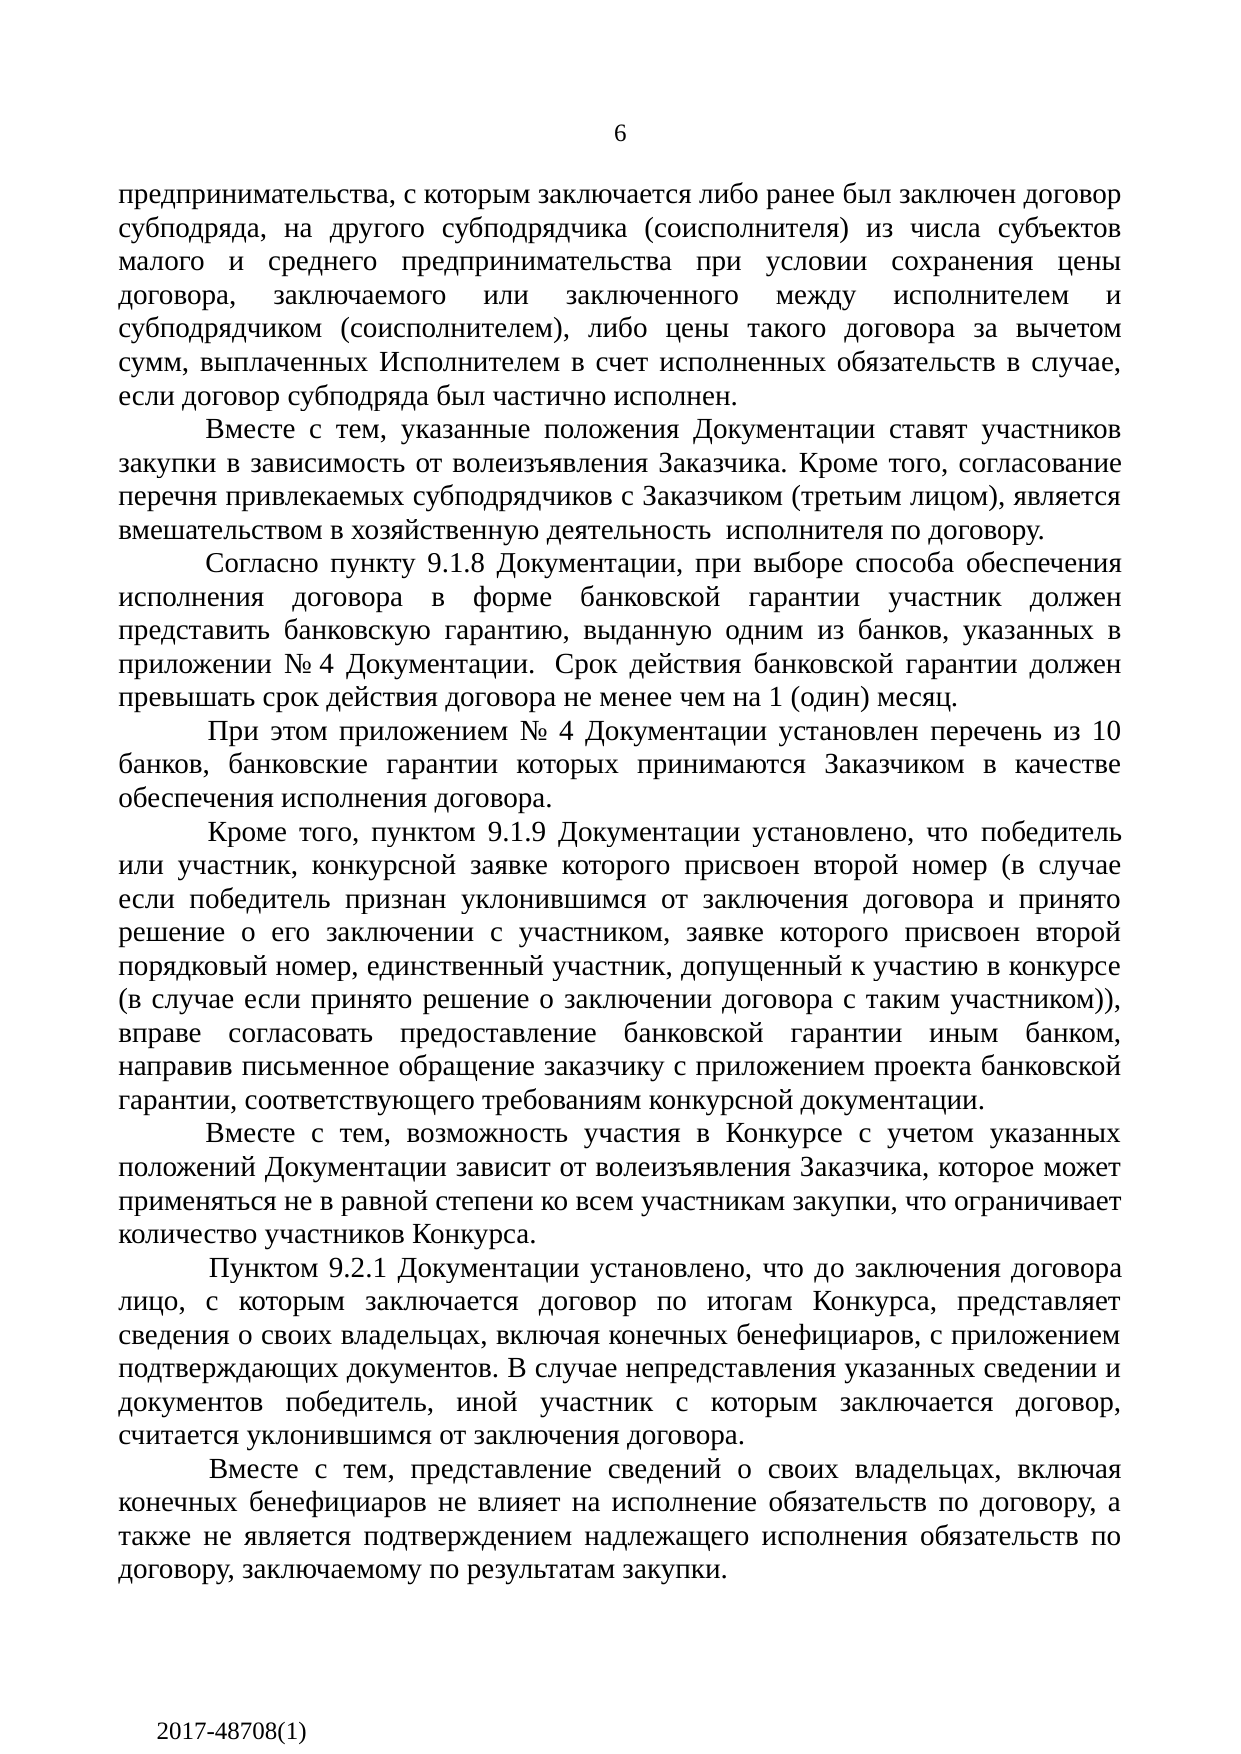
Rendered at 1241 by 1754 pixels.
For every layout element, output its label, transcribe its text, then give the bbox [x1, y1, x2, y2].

text Вместе с тем, представление сведений о своих владельцах, включая конечных бенефициаров не влияет на исполнение обязательств по договору, а также не является подтверждением надлежащего исполнения обязательств по договору, заключаемому по результатам закупки. [118, 1451, 1122, 1585]
text Вместе с тем, возможность участия в Конкурсе с учетом указанных положений Документации зависит от волеизъявления Заказчика, которое может применяться не в равной степени ко всем участникам закупки, что ограничивает количество участников Конкурса. [118, 1116, 1122, 1250]
text Кроме того, пунктом 9.1.9 Документации установлено, что победитель или участник, конкурсной заявке которого присвоен второй номер (в случае если победитель признан уклонившимся от заключения договора и принято решение о его заключении с участником, заявке которого присвоен второй порядковый номер, единственный участник, допущенный к участию в конкурсе (в случае если принято решение о заключении договора с таким участником)), вправе согласовать предоставление банковской гарантии иным банком, направив письменное обращение заказчику с приложением проекта банковской гарантии, соответствующего требованиям конкурсной документации. [118, 814, 1122, 1116]
text Согласно пункту 9.1.8 Документации, при выборе способа обеспечения исполнения договора в форме банковской гарантии участник должен представить банковскую гарантию, выданную одним из банков, указанных в приложении № 4 Документации. Срок действия банковской гарантии должен превышать срок действия договора не менее чем на 1 (один) месяц. [118, 545, 1122, 713]
text предпринимательства, с которым заключается либо ранее был заключен договор субподряда, на другого субподрядчика (соисполнителя) из числа субъектов малого и среднего предпринимательства при условии сохранения цены договора, заключаемого или заключенного между исполнителем и субподрядчиком (соисполнителем), либо цены такого договора за вычетом сумм, выплаченных Исполнителем в счет исполненных обязательств в случае, если договор субподряда был частично исполнен. [118, 176, 1122, 411]
text При этом приложением № 4 Документации установлен перечень из 10 банков, банковские гарантии которых принимаются Заказчиком в качестве обеспечения исполнения договора. [118, 713, 1122, 814]
text Пунктом 9.2.1 Документации установлено, что до заключения договора лицо, с которым заключается договор по итогам Конкурса, представляет сведения о своих владельцах, включая конечных бенефициаров, с приложением подтверждающих документов. В случае непредставления указанных сведении и документов победитель, иной участник с которым заключается договор, считается уклонившимся от заключения договора. [118, 1250, 1122, 1451]
text Вместе с тем, указанные положения Документации ставят участников закупки в зависимость от волеизъявления Заказчика. Кроме того, согласование перечня привлекаемых субподрядчиков с Заказчиком (третьим лицом), является вмешательством в хозяйственную деятельность исполнителя по договору. [118, 411, 1122, 545]
